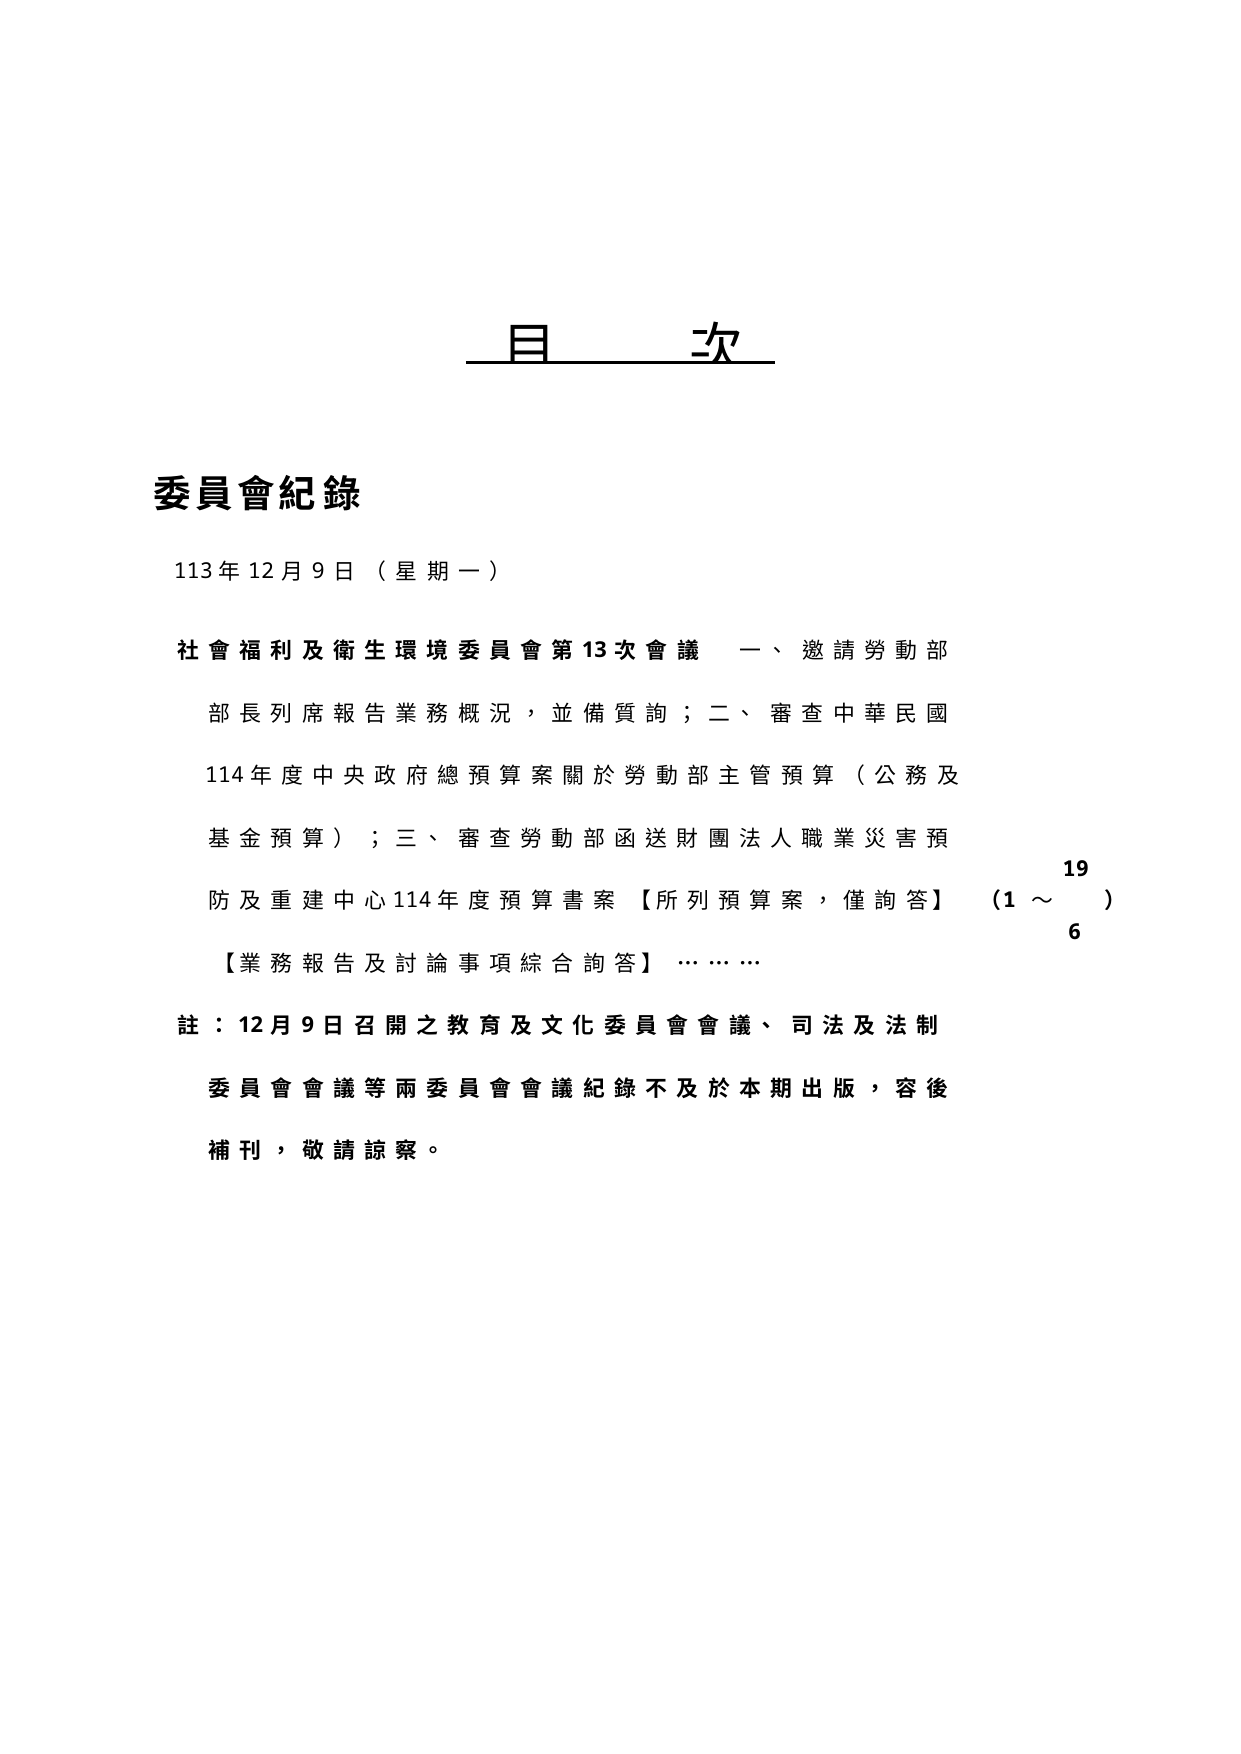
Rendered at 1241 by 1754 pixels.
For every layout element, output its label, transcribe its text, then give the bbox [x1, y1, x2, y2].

table_cell [1023, 993, 1053, 1181]
table_cell [967, 993, 986, 1181]
table_header 目 次 [466, 281, 774, 361]
table_cell 社會福利及衛生環境委員會第13次會議 一、邀請勞動部部長列席報告業務概況，並備質詢；二、審查中華民國114年度中央政府總預算案關於勞動部主管預算（公務及基金預算）；三、審查勞動部函送財團法人職業災害預防及重建中心114年度預算書案【所列預算案，僅詢答】【業務報告及討論事項綜合詢答】……… [150, 618, 967, 993]
table_cell 1 [986, 618, 1023, 993]
table_cell [1053, 993, 1091, 1181]
table_header 委員會紀錄 113年12月9日（星期一） [150, 443, 1108, 618]
table_cell [1091, 993, 1108, 1181]
table_cell 註：12月9日召開之教育及文化委員會會議、司法及法制委員會會議等兩委員會會議紀錄不及於本期出版，容後補刊，敬請諒察。 [150, 993, 967, 1181]
table_cell [986, 993, 1023, 1181]
table_cell ～ [1023, 618, 1053, 993]
table_cell 196 [1053, 618, 1091, 993]
table_cell （ [967, 618, 986, 993]
table_cell ） [1091, 618, 1108, 993]
